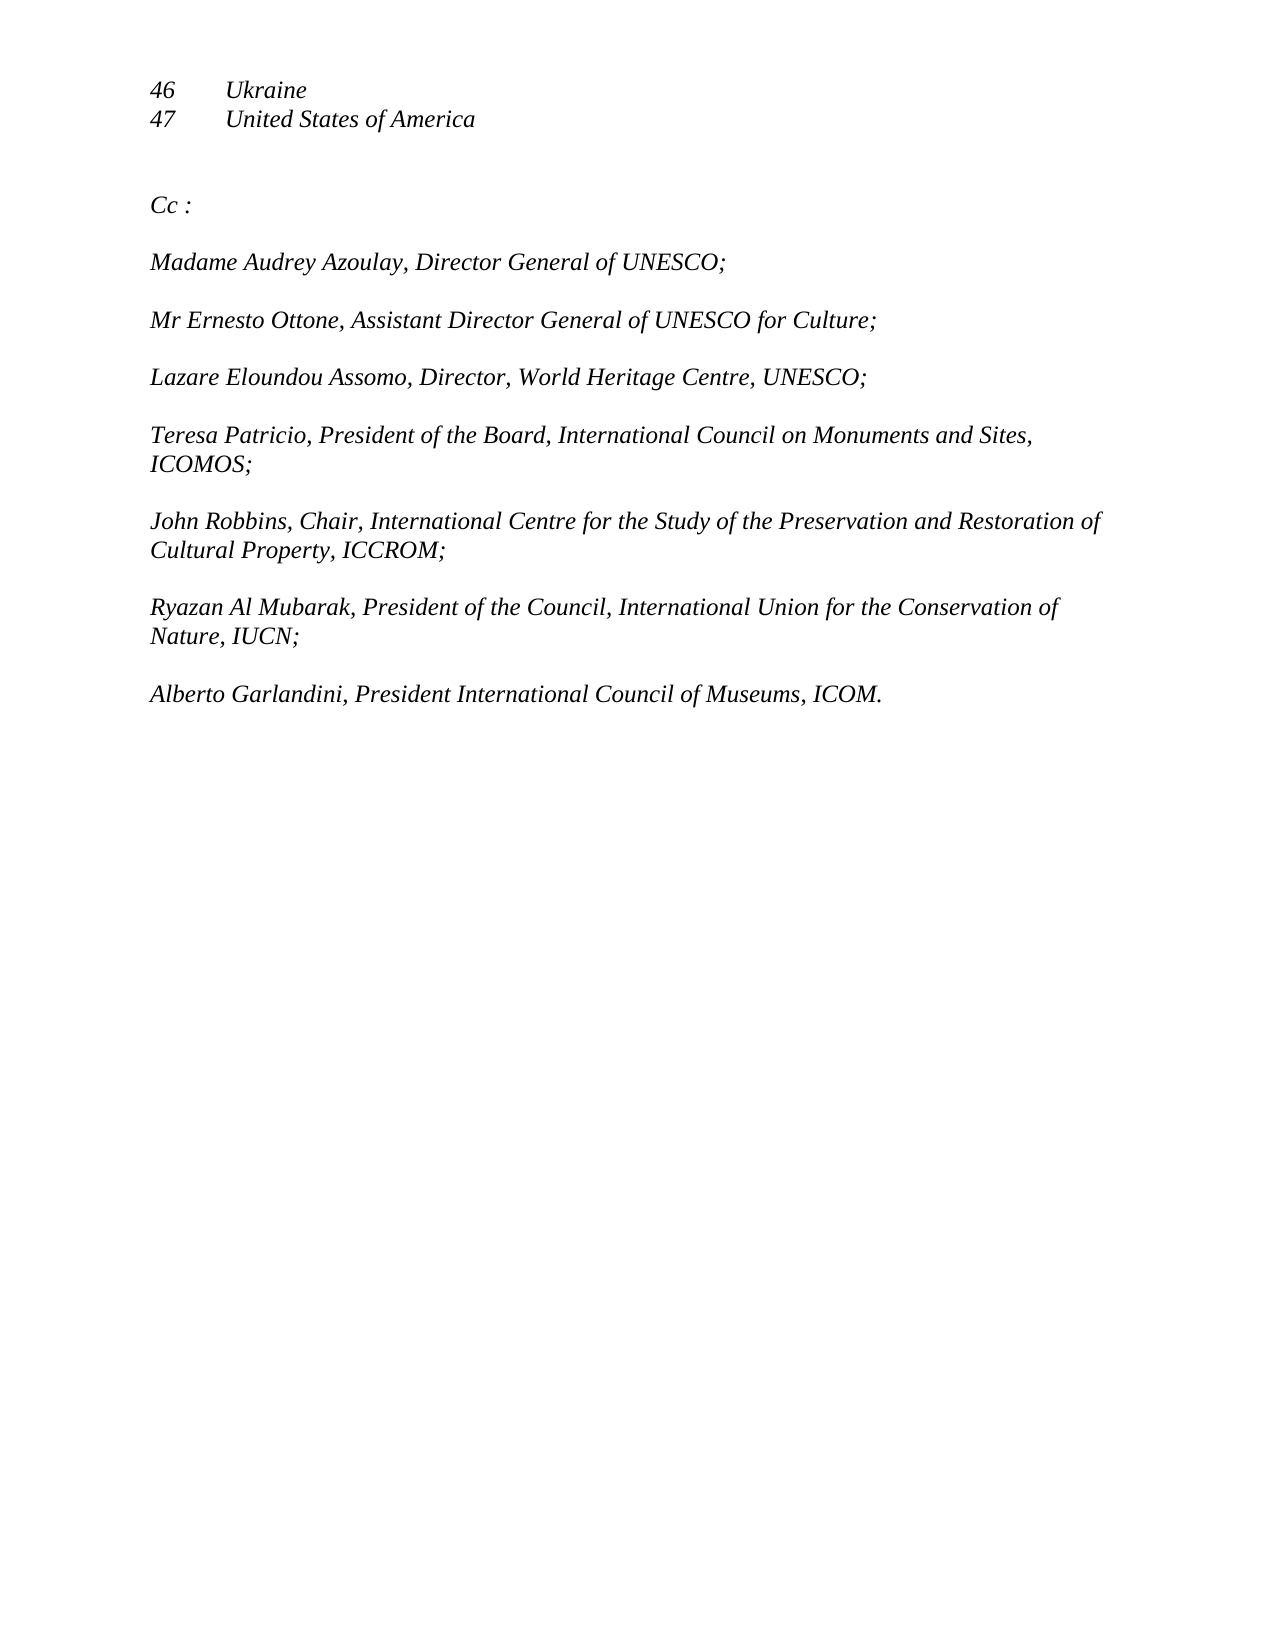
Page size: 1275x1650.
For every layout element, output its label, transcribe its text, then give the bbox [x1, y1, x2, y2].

text Teresa Patricio, President of the Board, International Council on Monuments and Sites, ICOMOS; [150, 420, 1125, 477]
text 47 United States of America [150, 104, 1125, 132]
text Ryazan Al Mubarak, President of the Council, International Union for the Conservation of Nature, IUCN; [150, 592, 1125, 650]
text Alberto Garlandini, President International Council of Museums, ICOM. [150, 679, 1125, 707]
text Lazare Eloundou Assomo, Director, World Heritage Centre, UNESCO; [150, 362, 1125, 391]
text Cc : [150, 190, 1125, 219]
text Madame Audrey Azoulay, Director General of UNESCO; [150, 247, 1125, 276]
text 46 Ukraine [150, 75, 1125, 104]
text John Robbins, Chair, International Centre for the Study of the Preservation and Restoration of Cultural Property, ICCROM; [150, 506, 1125, 564]
text Mr Ernesto Ottone, Assistant Director General of UNESCO for Culture; [150, 305, 1125, 334]
